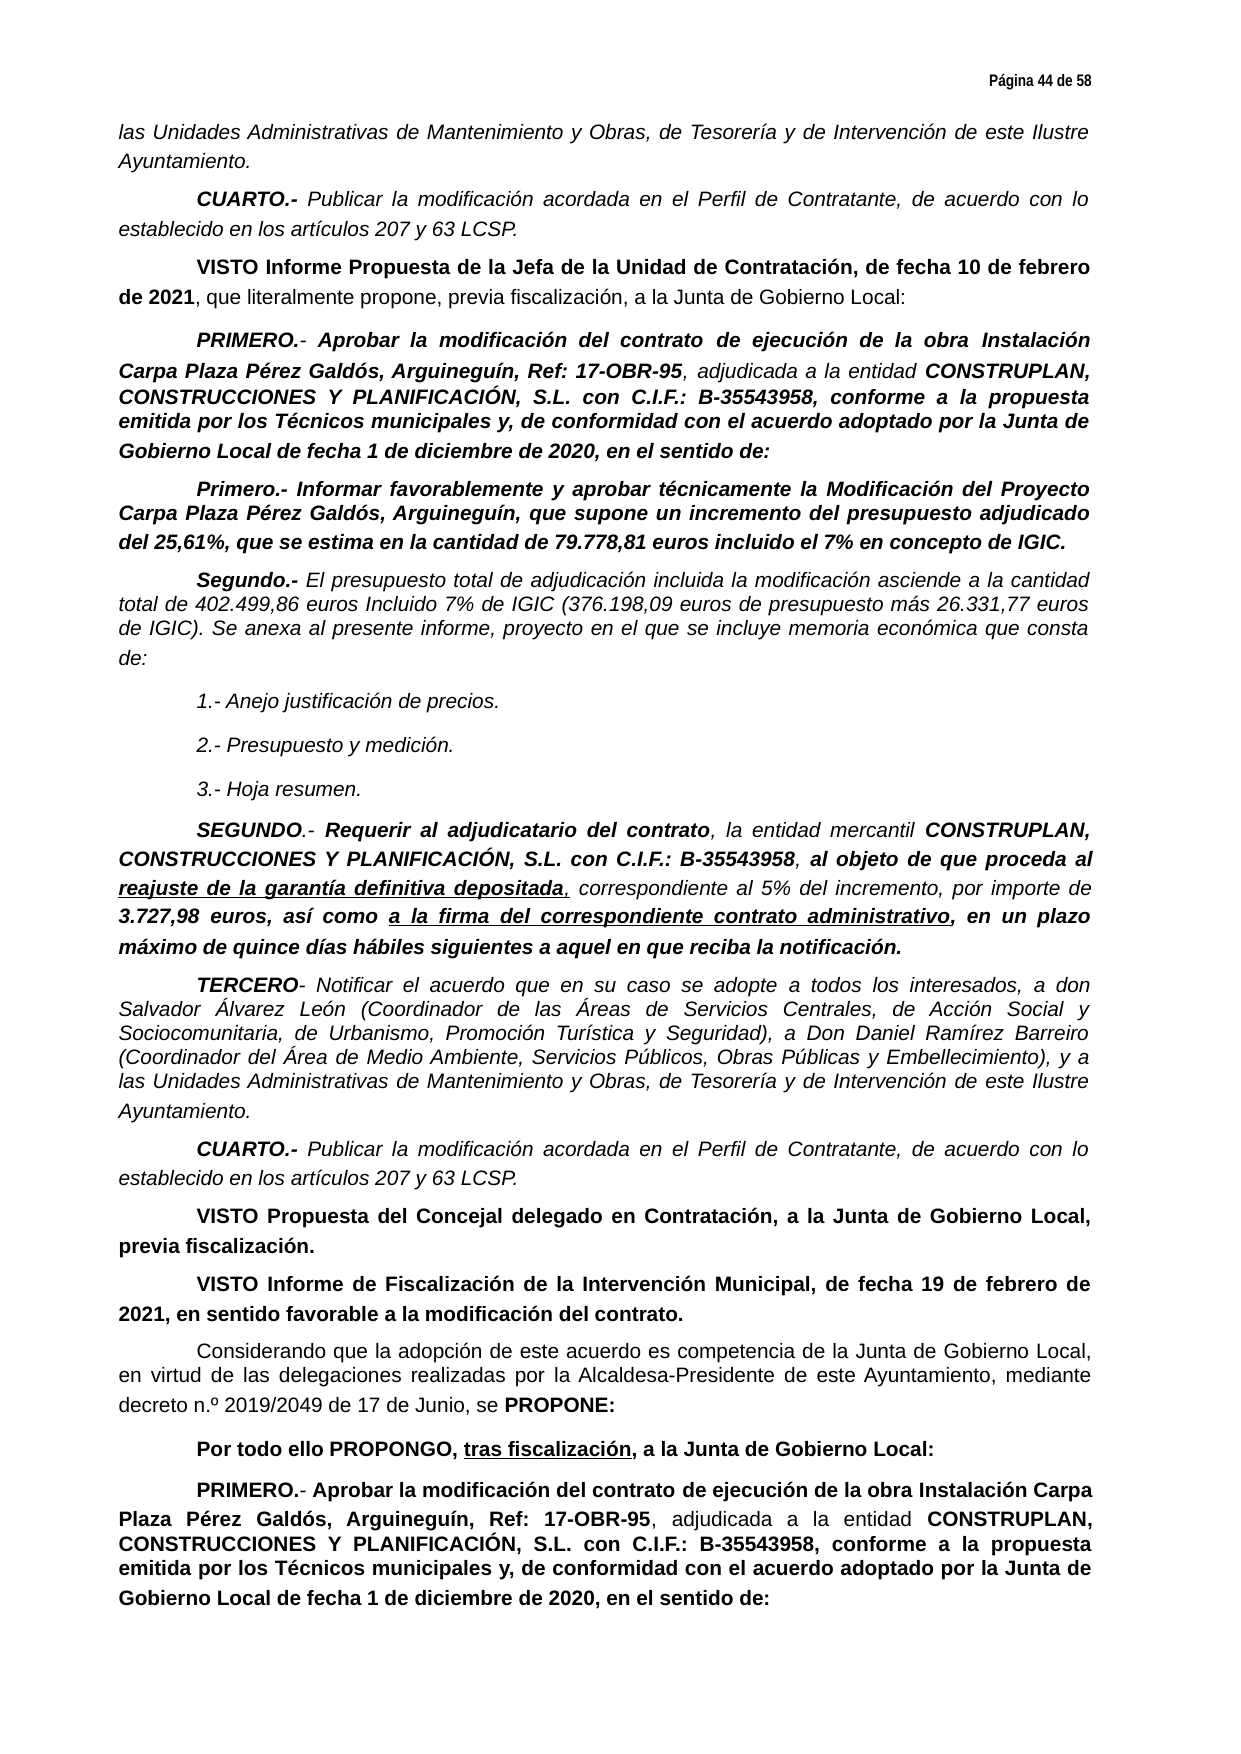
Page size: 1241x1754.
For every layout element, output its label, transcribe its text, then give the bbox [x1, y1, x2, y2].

text 3.- Hoja resumen. [118, 771, 1092, 802]
text 2.- Presupuesto y medición. [118, 727, 1092, 758]
text VISTO Informe Propuesta de la Jefa de la Unidad de Contratación, de fecha 10 de febrero de 2021, que literalmente propone, previa fiscalización, a la Junta de Gobierno Local: [118, 255, 1092, 310]
text PRIMERO.- Aprobar la modificación del contrato de ejecución de la obra Instalación Carpa Plaza Pérez Galdós, Arguineguín, Ref: 17-OBR-95, adjudicada a la entidad CONSTRUPLAN, CONSTRUCCIONES Y PLANIFICACIÓN, S.L. con C.I.F.: B-35543958, conforme a la propuesta emitida por los Técnicos municipales y, de conformidad con el acuerdo adoptado por la Junta de Gobierno Local de fecha 1 de diciembre de 2020, en el sentido de: [118, 1474, 1092, 1611]
text 1.- Anejo justificación de precios. [118, 683, 1092, 714]
text Primero.- Informar favorablemente y aprobar técnicamente la Modificación del Proyecto Carpa Plaza Pérez Galdós, Arguineguín, que supone un incremento del presupuesto adjudicado del 25,61%, que se estima en la cantidad de 79.778,81 euros incluido el 7% en concepto de IGIC. [118, 476, 1092, 555]
text Segundo.- El presupuesto total de adjudicación incluida la modificación asciende a la cantidad total de 402.499,86 euros Incluido 7% de IGIC (376.198,09 euros de presupuesto más 26.331,77 euros de IGIC). Se anexa al presente informe, proyecto en el que se incluye memoria económica que consta de: [118, 568, 1092, 671]
text CUARTO.- Publicar la modificación acordada en el Perfil de Contratante, de acuerdo con lo establecido en los artículos 207 y 63 LCSP. [118, 187, 1092, 242]
text TERCERO- Notificar el acuerdo que en su caso se adopte a todos los interesados, a don Salvador Álvarez León (Coordinador de las Áreas de Servicios Centrales, de Acción Social y Sociocomunitaria, de Urbanismo, Promoción Turística y Seguridad), a Don Daniel Ramírez Barreiro (Coordinador del Área de Medio Ambiente, Servicios Públicos, Obras Públicas y Embellecimiento), y a las Unidades Administrativas de Mantenimiento y Obras, de Tesorería y de Intervención de este Ilustre Ayuntamiento. [118, 973, 1092, 1124]
text VISTO Propuesta del Concejal delegado en Contratación, a la Junta de Gobierno Local, previa fiscalización. [118, 1204, 1092, 1259]
text CUARTO.- Publicar la modificación acordada en el Perfil de Contratante, de acuerdo con lo establecido en los artículos 207 y 63 LCSP. [118, 1136, 1092, 1192]
text Considerando que la adopción de este acuerdo es competencia de la Junta de Gobierno Local, en virtud de las delegaciones realizadas por la Alcaldesa-Presidente de este Ayuntamiento, mediante decreto n.º 2019/2049 de 17 de Junio, se PROPONE: [118, 1339, 1092, 1418]
text las Unidades Administrativas de Mantenimiento y Obras, de Tesorería y de Intervención de este Ilustre Ayuntamiento. [118, 120, 1092, 175]
text VISTO Informe de Fiscalización de la Intervención Municipal, de fecha 19 de febrero de 2021, en sentido favorable a la modificación del contrato. [118, 1272, 1092, 1327]
text SEGUNDO.- Requerir al adjudicatario del contrato, la entidad mercantil CONSTRUPLAN, CONSTRUCCIONES Y PLANIFICACIÓN, S.L. con C.I.F.: B-35543958, al objeto de que proceda al reajuste de la garantía definitiva depositada, correspondiente al 5% del incremento, por importe de 3.727,98 euros, así como a la firma del correspondiente contrato administrativo, en un plazo máximo de quince días hábiles siguientes a aquel en que reciba la notificación. [118, 814, 1092, 961]
text Por todo ello PROPONGO, tras fiscalización, a la Junta de Gobierno Local: [118, 1431, 1092, 1462]
text PRIMERO.- Aprobar la modificación del contrato de ejecución de la obra Instalación Carpa Plaza Pérez Galdós, Arguineguín, Ref: 17-OBR-95, adjudicada a la entidad CONSTRUPLAN, CONSTRUCCIONES Y PLANIFICACIÓN, S.L. con C.I.F.: B-35543958, conforme a la propuesta emitida por los Técnicos municipales y, de conformidad con el acuerdo adoptado por la Junta de Gobierno Local de fecha 1 de diciembre de 2020, en el sentido de: [118, 322, 1092, 464]
